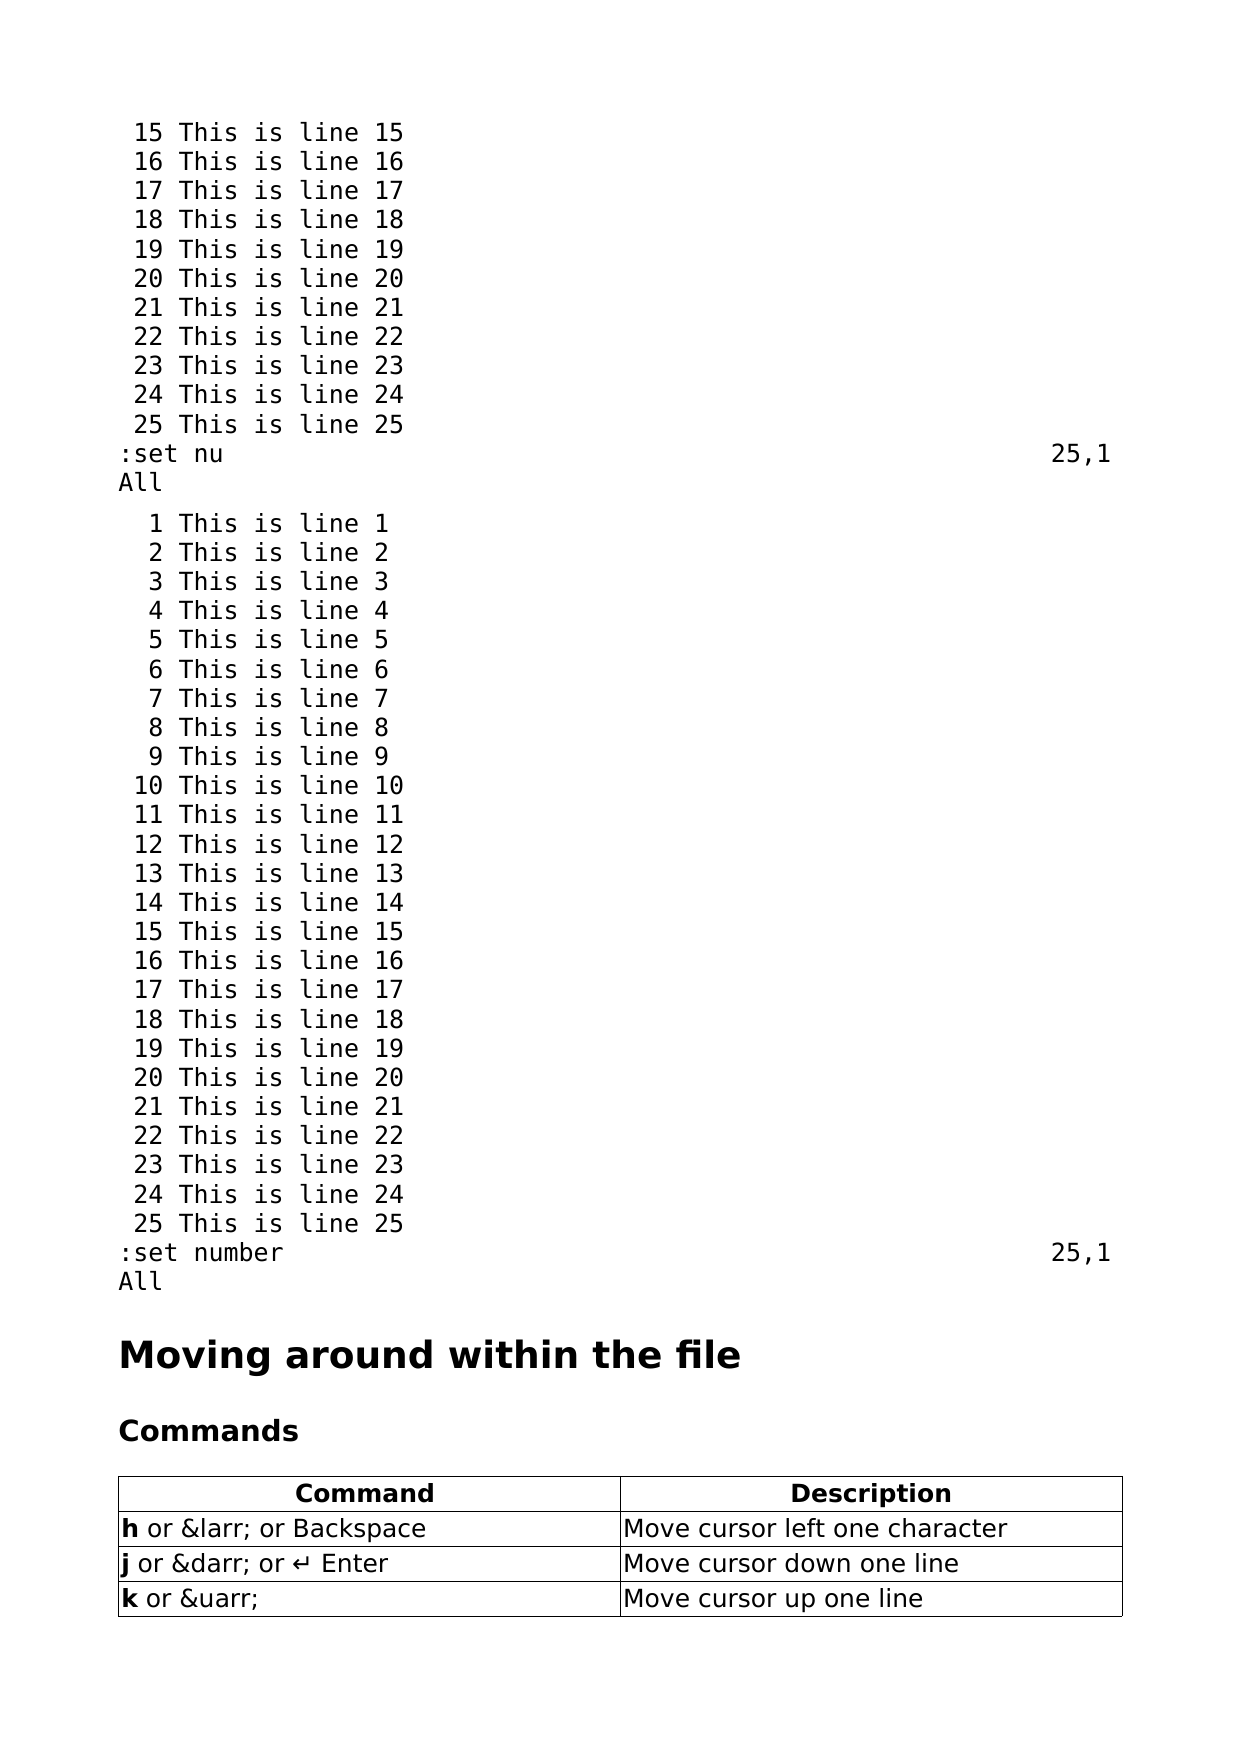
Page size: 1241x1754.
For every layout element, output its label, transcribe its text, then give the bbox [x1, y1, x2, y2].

table_cell j or &darr; or ↵ Enter [119, 1547, 620, 1581]
subtitle Commands [118, 1414, 1122, 1448]
subtitle Moving around within the file [118, 1333, 1122, 1377]
table_cell Move cursor left one character [621, 1512, 1122, 1546]
table_cell h or &larr; or Backspace [119, 1512, 620, 1546]
table_cell Move cursor up one line [621, 1582, 1122, 1616]
table_header Command [119, 1477, 620, 1511]
text 1 This is line 1 2 This is line 2 3 This is line 3 4 This is line 4 5 This is line 5 6 This is line 6 7 This is line 7 8 This is line 8 9 This is line 9 10 This is line 10 11 This is line 11 12 This is line 12 13 This is line 13 14 This is line 14 15 This is line 15 16 This is line 16 17 This is line 17 18 This is line 18 19 This is line 19 20 This is line 20 21 This is line 21 22 This is line 22 23 This is line 23 24 This is line 24 25 This is line 25 :set number 25,1 All [118, 509, 1122, 1297]
table_cell k or &uarr; [119, 1582, 620, 1616]
table_header Description [621, 1477, 1122, 1511]
table_cell Move cursor down one line [621, 1547, 1122, 1581]
text 15 This is line 15 16 This is line 16 17 This is line 17 18 This is line 18 19 This is line 19 20 This is line 20 21 This is line 21 22 This is line 22 23 This is line 23 24 This is line 24 25 This is line 25 :set nu 25,1 All [118, 118, 1122, 497]
